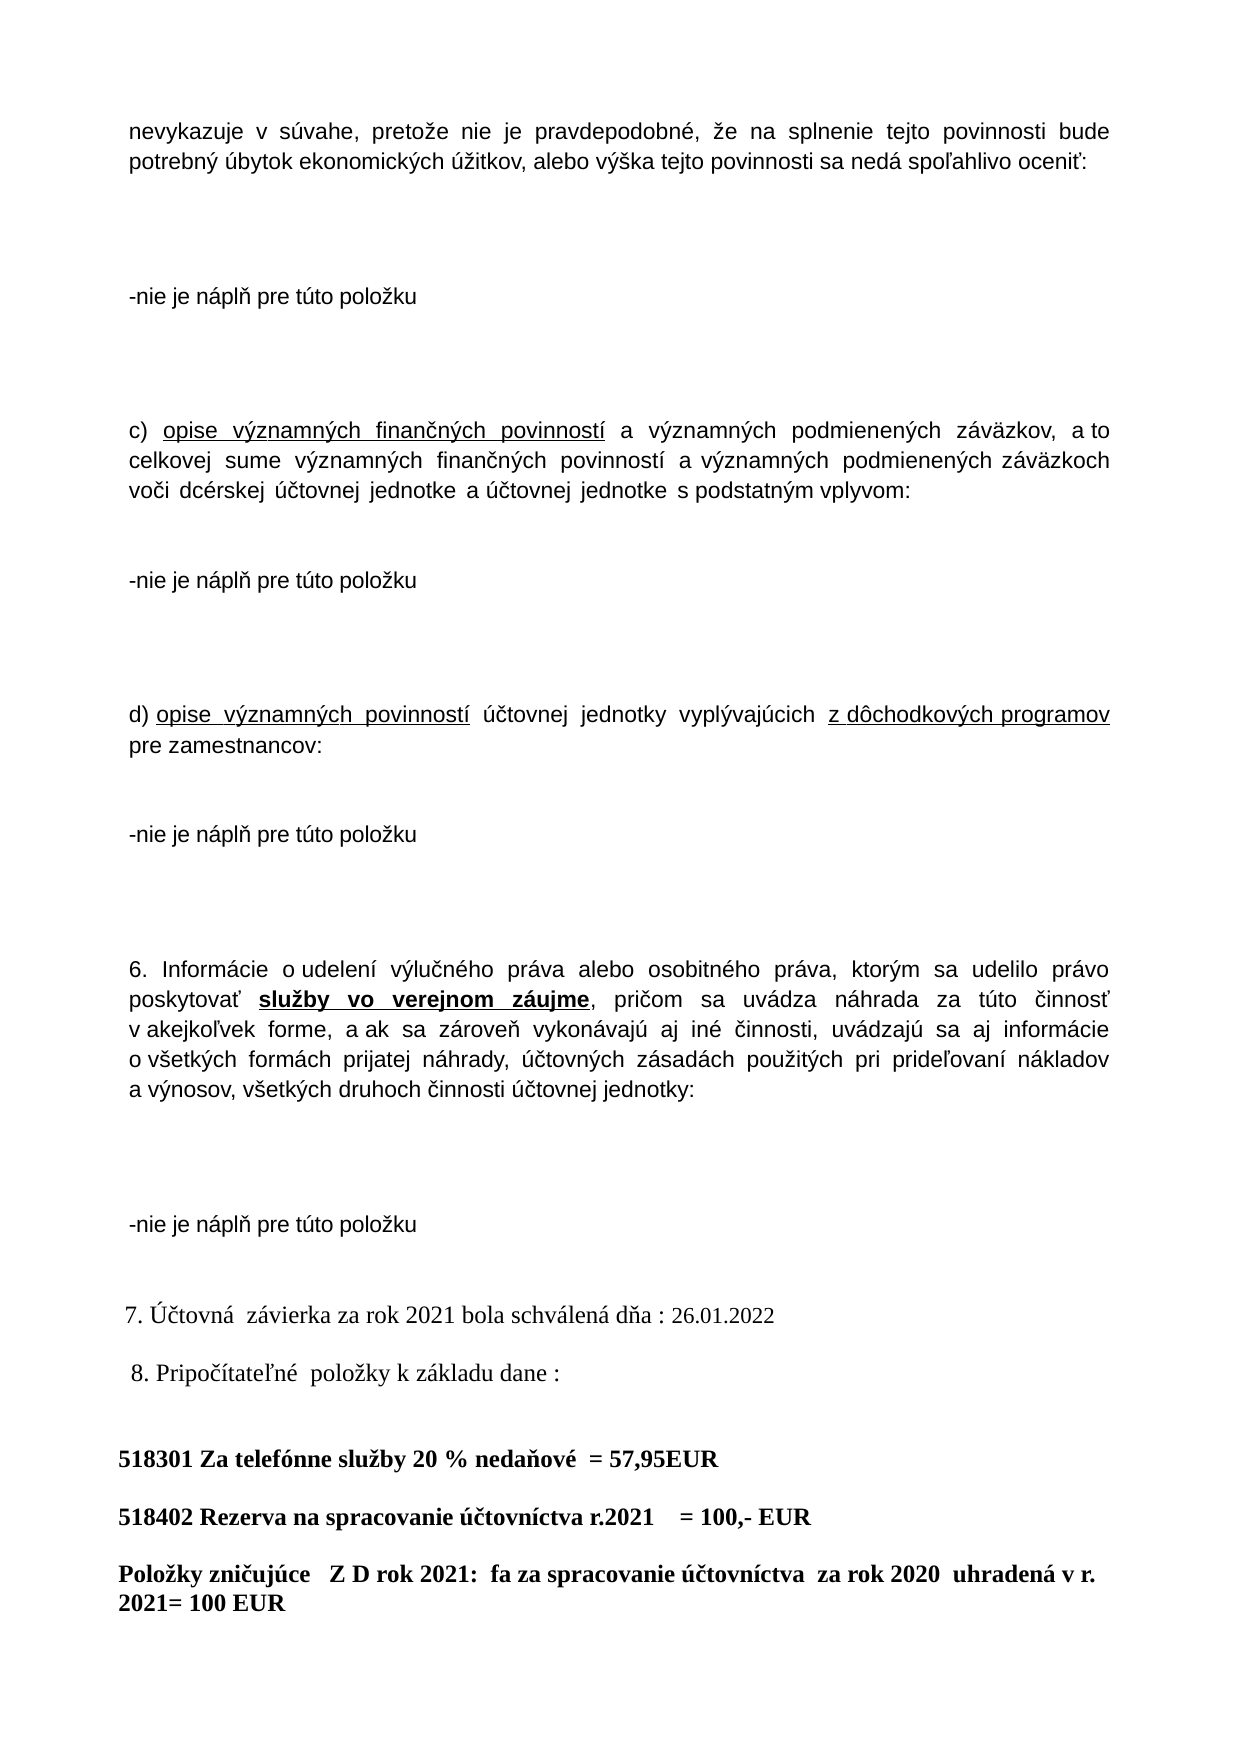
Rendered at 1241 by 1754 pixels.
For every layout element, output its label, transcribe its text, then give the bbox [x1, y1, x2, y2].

text Položky zničujúce Z D rok 2021: fa za spracovanie účtovníctva za rok 2020 uhradená v r. 2021= 100 EUR [118, 1559, 1122, 1617]
text -nie je náplň pre túto položku [129, 1211, 1110, 1237]
text nevykazuje v súvahe, pretože nie je pravdepodobné, že na splnenie tejto povinnosti bude potrebný úbytok ekonomických úžitkov, alebo výška tejto povinnosti sa nedá spoľahlivo oceniť: [129, 118, 1110, 175]
text 6. Informácie o udelení výlučného práva alebo osobitného práva, ktorým sa udelilo právo poskytovať služby vo verejnom záujme, pričom sa uvádza náhrada za túto činnosť v akejkoľvek forme, a ak sa zároveň vykonávajú aj iné činnosti, uvádzajú sa aj informácie o všetkých formách prijatej náhrady, účtovných zásadách použitých pri prideľovaní nákladov a výnosov, všetkých druhoch činnosti účtovnej jednotky: [129, 956, 1110, 1103]
text 7. Účtovná závierka za rok 2021 bola schválená dňa : 26.01.2022 [118, 1300, 1122, 1329]
text 8. Pripočítateľné položky k základu dane : [118, 1358, 1122, 1387]
text -nie je náplň pre túto položku [129, 567, 1110, 593]
text -nie je náplň pre túto položku [129, 821, 1110, 848]
text 518402 Rezerva na spracovanie účtovníctva r.2021 = 100,- EUR [118, 1502, 1122, 1530]
text -nie je náplň pre túto položku [129, 283, 1110, 309]
text d) opise významných povinností účtovnej jednotky vyplývajúcich z dôchodkových programov pre zamestnancov: [129, 701, 1110, 758]
text 518301 Za telefónne služby 20 % nedaňové = 57,95EUR [118, 1444, 1122, 1473]
text c) opise významných finančných povinností a významných podmienených záväzkov, a to celkovej sume významných finančných povinností a významných podmienených záväzkoch voči dcérskej účtovnej jednotke a účtovnej jednotke s podstatným vplyvom: [129, 417, 1110, 504]
